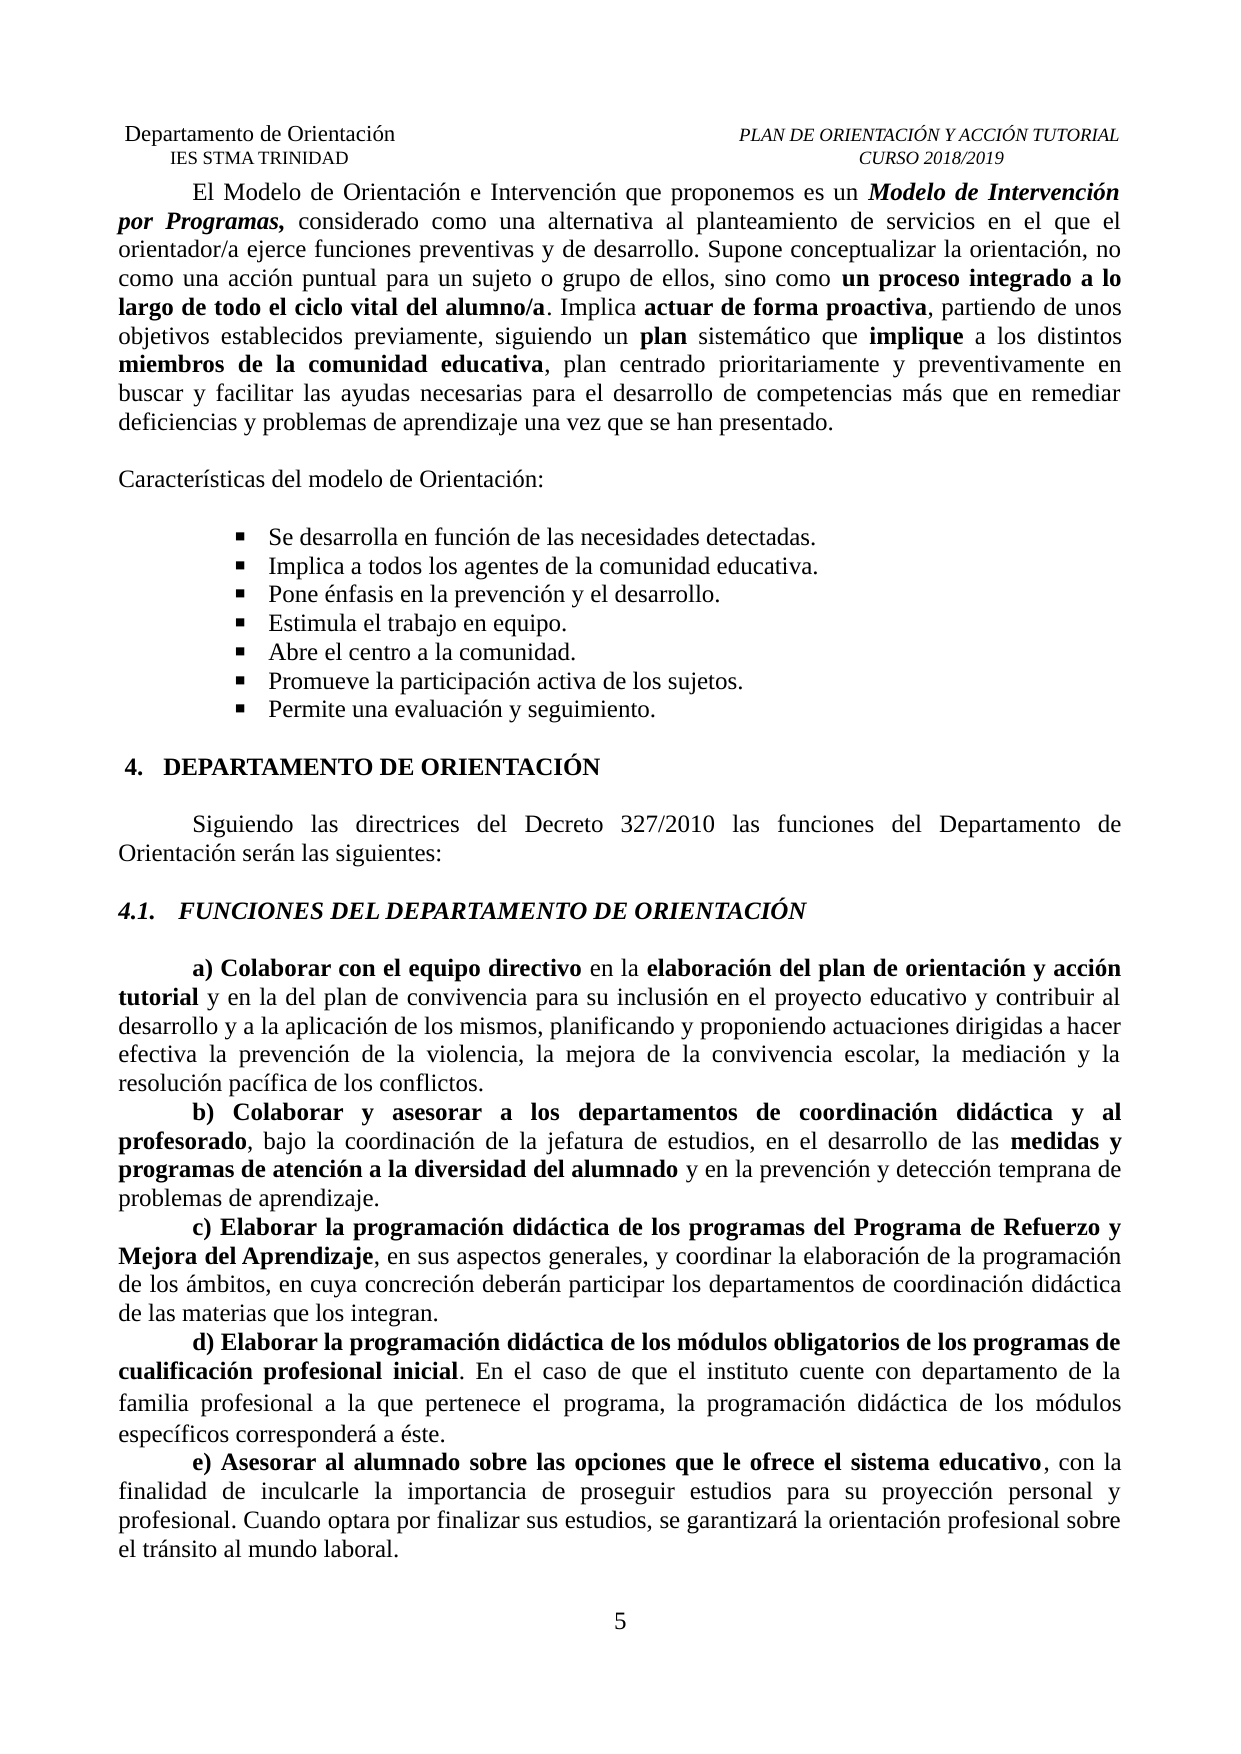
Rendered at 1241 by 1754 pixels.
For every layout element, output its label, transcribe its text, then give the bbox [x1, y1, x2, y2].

text El Modelo de Orientación e Intervención que proponemos es un Modelo de Intervención por Programas, considerado como una alternativa al planteamiento de servicios en el que el orientador/a ejerce funciones preventivas y de desarrollo. Supone conceptualizar la orientación, no como una acción puntual para un sujeto o grupo de ellos, sino como un proceso integrado a lo largo de todo el ciclo vital del alumno/a. Implica actuar de forma proactiva, partiendo de unos objetivos establecidos previamente, siguiendo un plan sistemático que implique a los distintos miembros de la comunidad educativa, plan centrado prioritariamente y preventivamente en buscar y facilitar las ayudas necesarias para el desarrollo de competencias más que en remediar deficiencias y problemas de aprendizaje una vez que se han presentado. [118, 177, 1122, 436]
text b) Colaborar y asesorar a los departamentos de coordinación didáctica y al profesorado, bajo la coordinación de la jefatura de estudios, en el desarrollo de las medidas y programas de atención a la diversidad del alumnado y en la prevención y detección temprana de problemas de aprendizaje. [118, 1097, 1122, 1212]
list Pone énfasis en la prevención y el desarrollo. [231, 579, 1122, 608]
list Estimula el trabajo en equipo. [231, 608, 1122, 637]
text c) Elaborar la programación didáctica de los programas del Programa de Refuerzo y Mejora del Aprendizaje, en sus aspectos generales, y coordinar la elaboración de la programación de los ámbitos, en cuya concreción deberán participar los departamentos de coordinación didáctica de las materias que los integran. [118, 1212, 1122, 1327]
subtitle DEPARTAMENTO DE ORIENTACIÓN [118, 752, 1122, 781]
text e) Asesorar al alumnado sobre las opciones que le ofrece el sistema educativo, con la finalidad de inculcarle la importancia de proseguir estudios para su proyección personal y profesional. Cuando optara por finalizar sus estudios, se garantizará la orientación profesional sobre el tránsito al mundo laboral. [118, 1447, 1122, 1562]
text a) Colaborar con el equipo directivo en la elaboración del plan de orientación y acción tutorial y en la del plan de convivencia para su inclusión en el proyecto educativo y contribuir al desarrollo y a la aplicación de los mismos, planificando y proponiendo actuaciones dirigidas a hacer efectiva la prevención de la violencia, la mejora de la convivencia escolar, la mediación y la resolución pacífica de los conflictos. [118, 953, 1122, 1097]
list Permite una evaluación y seguimiento. [231, 694, 1122, 723]
text d) Elaborar la programación didáctica de los módulos obligatorios de los programas de cualificación profesional inicial. En el caso de que el instituto cuente con departamento de la familia profesional a la que pertenece el programa, la programación didáctica de los módulos específicos corresponderá a éste. [118, 1327, 1122, 1447]
text Siguiendo las directrices del Decreto 327/2010 las funciones del Departamento de Orientación serán las siguientes: [118, 809, 1122, 867]
list Se desarrolla en función de las necesidades detectadas. [231, 522, 1122, 551]
list Promueve la participación activa de los sujetos. [231, 666, 1122, 694]
text Características del modelo de Orientación: [118, 464, 1122, 493]
list Implica a todos los agentes de la comunidad educativa. [231, 551, 1122, 579]
subtitle FUNCIONES DEL DEPARTAMENTO DE ORIENTACIÓN [118, 896, 1122, 924]
list Abre el centro a la comunidad. [231, 637, 1122, 666]
